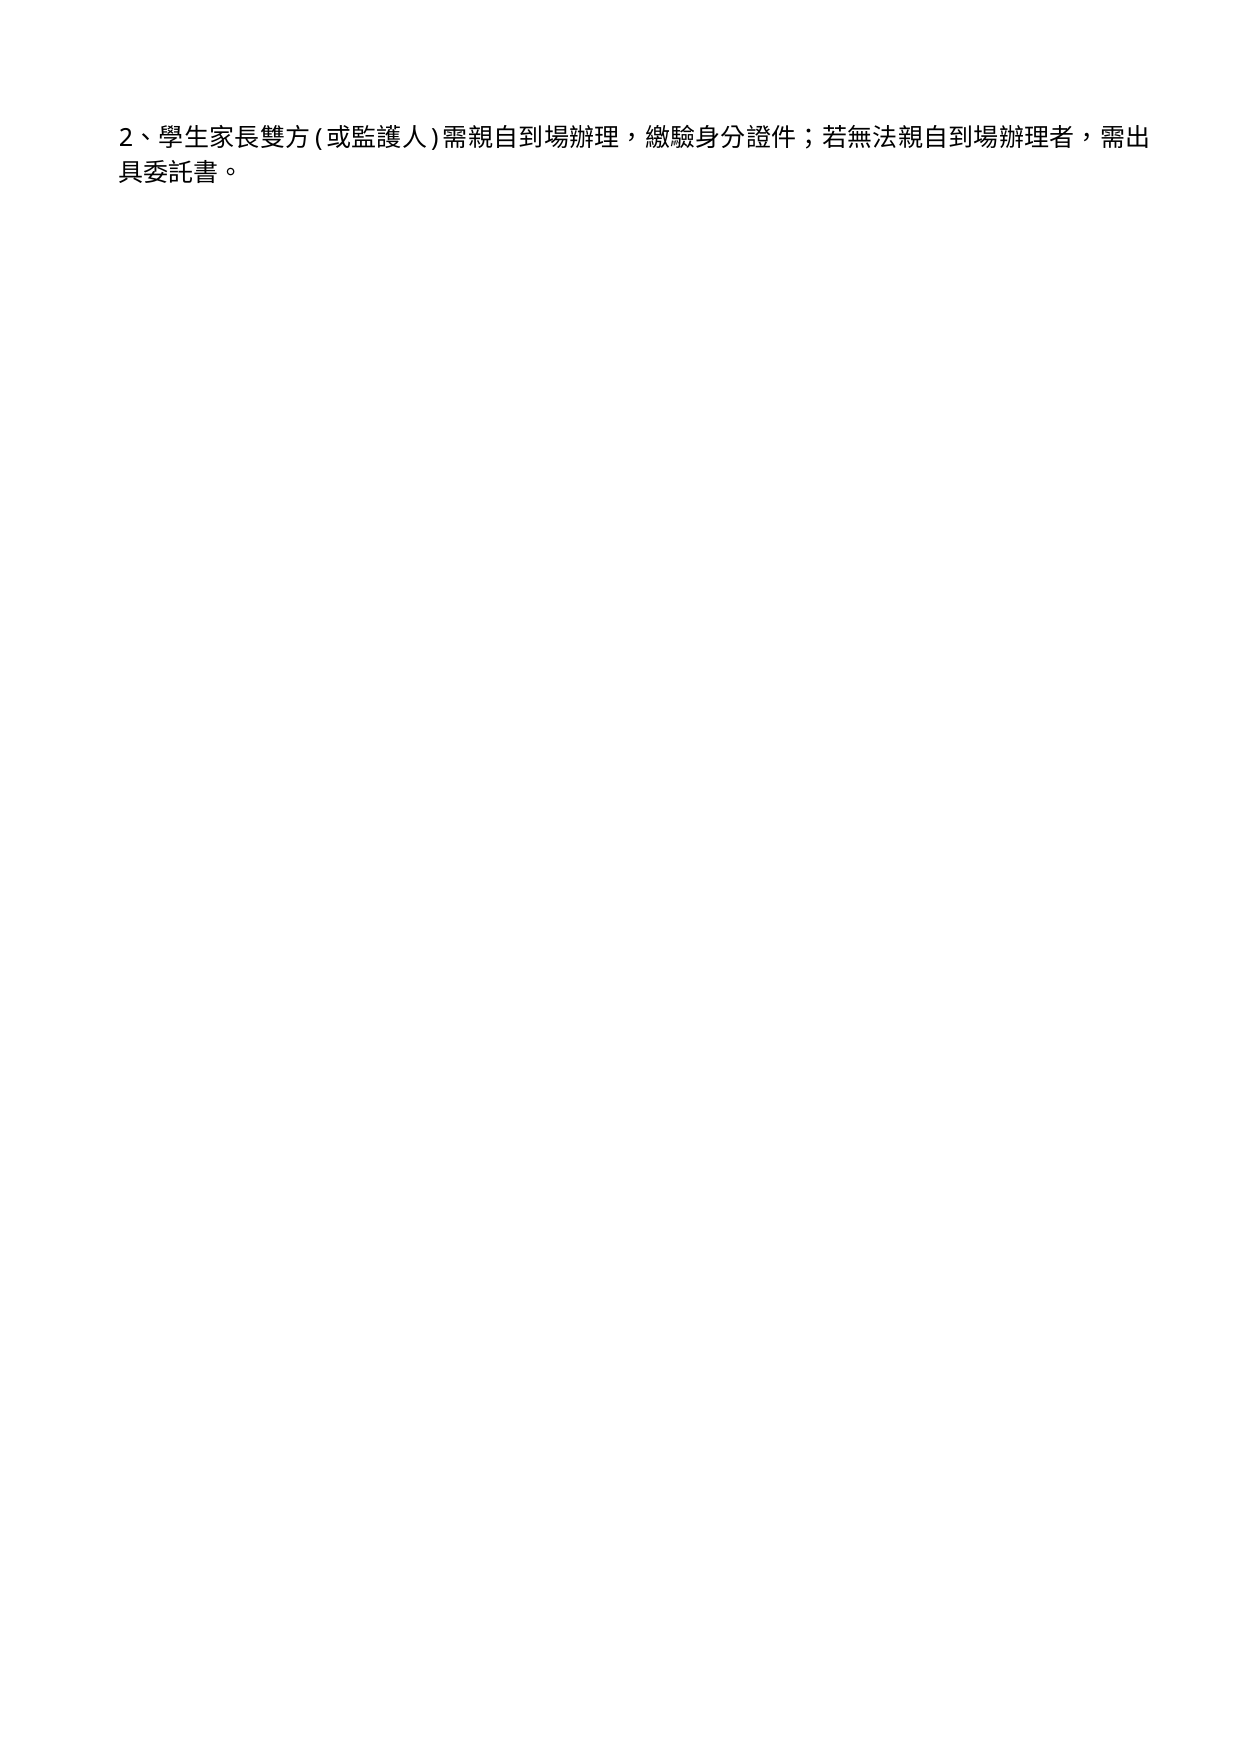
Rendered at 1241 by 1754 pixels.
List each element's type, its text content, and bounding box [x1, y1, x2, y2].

text 2、學生家長雙方(或監護人)需親自到場辦理，繳驗身分證件；若無法親自到場辦理者，需出具委託書。 [118, 118, 1152, 189]
